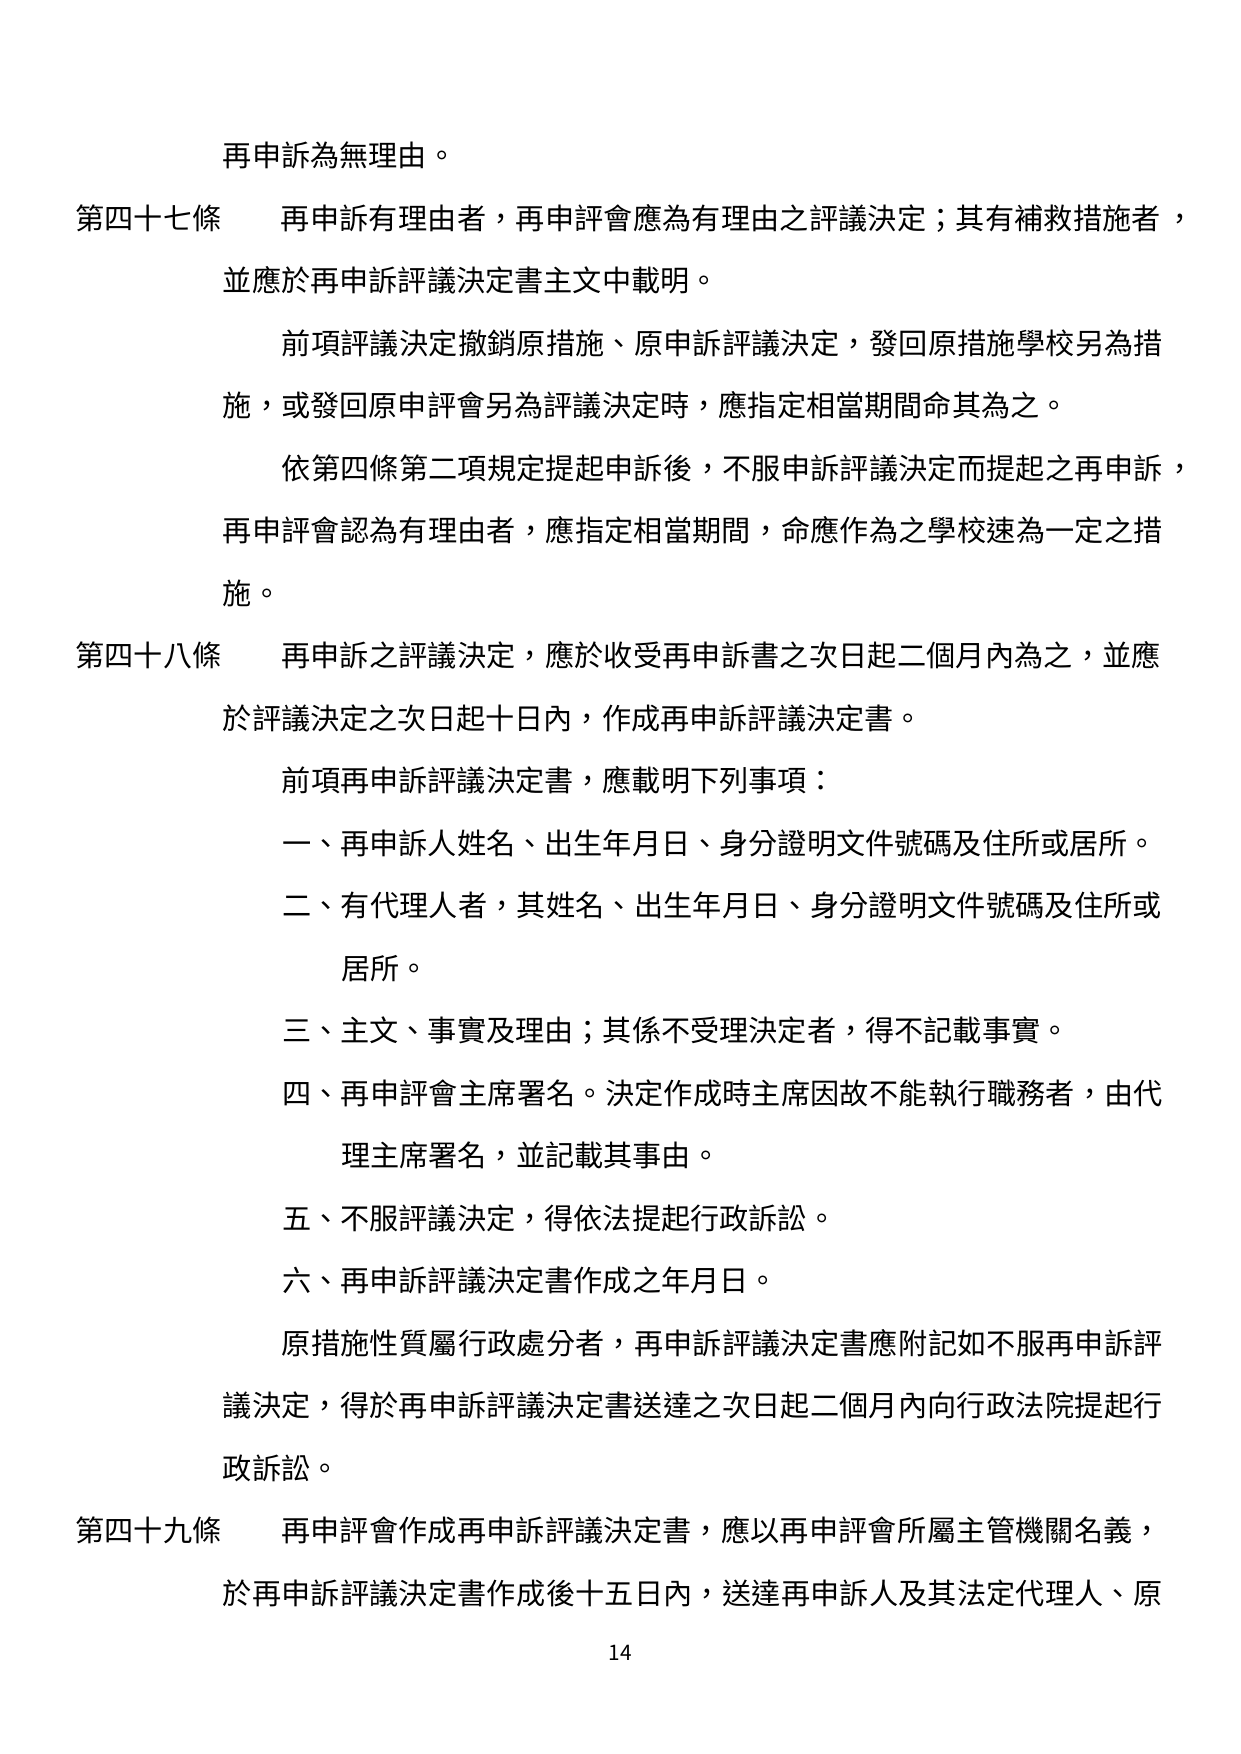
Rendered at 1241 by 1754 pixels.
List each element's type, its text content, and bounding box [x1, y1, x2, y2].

text 原措施性質屬行政處分者，再申訴評議決定書應附記如不服再申訴評議決定，得於再申訴評議決定書送達之次日起二個月內向行政法院提起行政訴訟。 [223, 1300, 1165, 1487]
text 四、再申評會主席署名。決定作成時主席因故不能執行職務者，由代理主席署名，並記載其事由。 [282, 1050, 1165, 1175]
text 第四十九條 再申評會作成再申訴評議決定書，應以再申評會所屬主管機關名義，於再申訴評議決定書作成後十五日內，送達再申訴人及其法定代理人、原 [75, 1487, 1165, 1612]
text 依第四條第二項規定提起申訴後，不服申訴評議決定而提起之再申訴，再申評會認為有理由者，應指定相當期間，命應作為之學校速為一定之措施。 [223, 425, 1165, 612]
text 五、不服評議決定，得依法提起行政訴訟。 [282, 1175, 1165, 1237]
text 前項再申訴評議決定書，應載明下列事項： [223, 737, 1165, 800]
text 第四十八條 再申訴之評議決定，應於收受再申訴書之次日起二個月內為之，並應於評議決定之次日起十日內，作成再申訴評議決定書。 [75, 612, 1165, 737]
text 一、再申訴人姓名、出生年月日、身分證明文件號碼及住所或居所。 [282, 800, 1165, 862]
text 六、再申訴評議決定書作成之年月日。 [282, 1237, 1165, 1300]
text 再申訴為無理由。 [223, 112, 1165, 175]
text 第四十七條 再申訴有理由者，再申評會應為有理由之評議決定；其有補救措施者，並應於再申訴評議決定書主文中載明。 [75, 175, 1165, 300]
text 前項評議決定撤銷原措施、原申訴評議決定，發回原措施學校另為措施，或發回原申評會另為評議決定時，應指定相當期間命其為之。 [223, 300, 1165, 425]
text 二、有代理人者，其姓名、出生年月日、身分證明文件號碼及住所或居所。 [282, 862, 1165, 987]
text 三、主文、事實及理由；其係不受理決定者，得不記載事實。 [282, 987, 1165, 1050]
